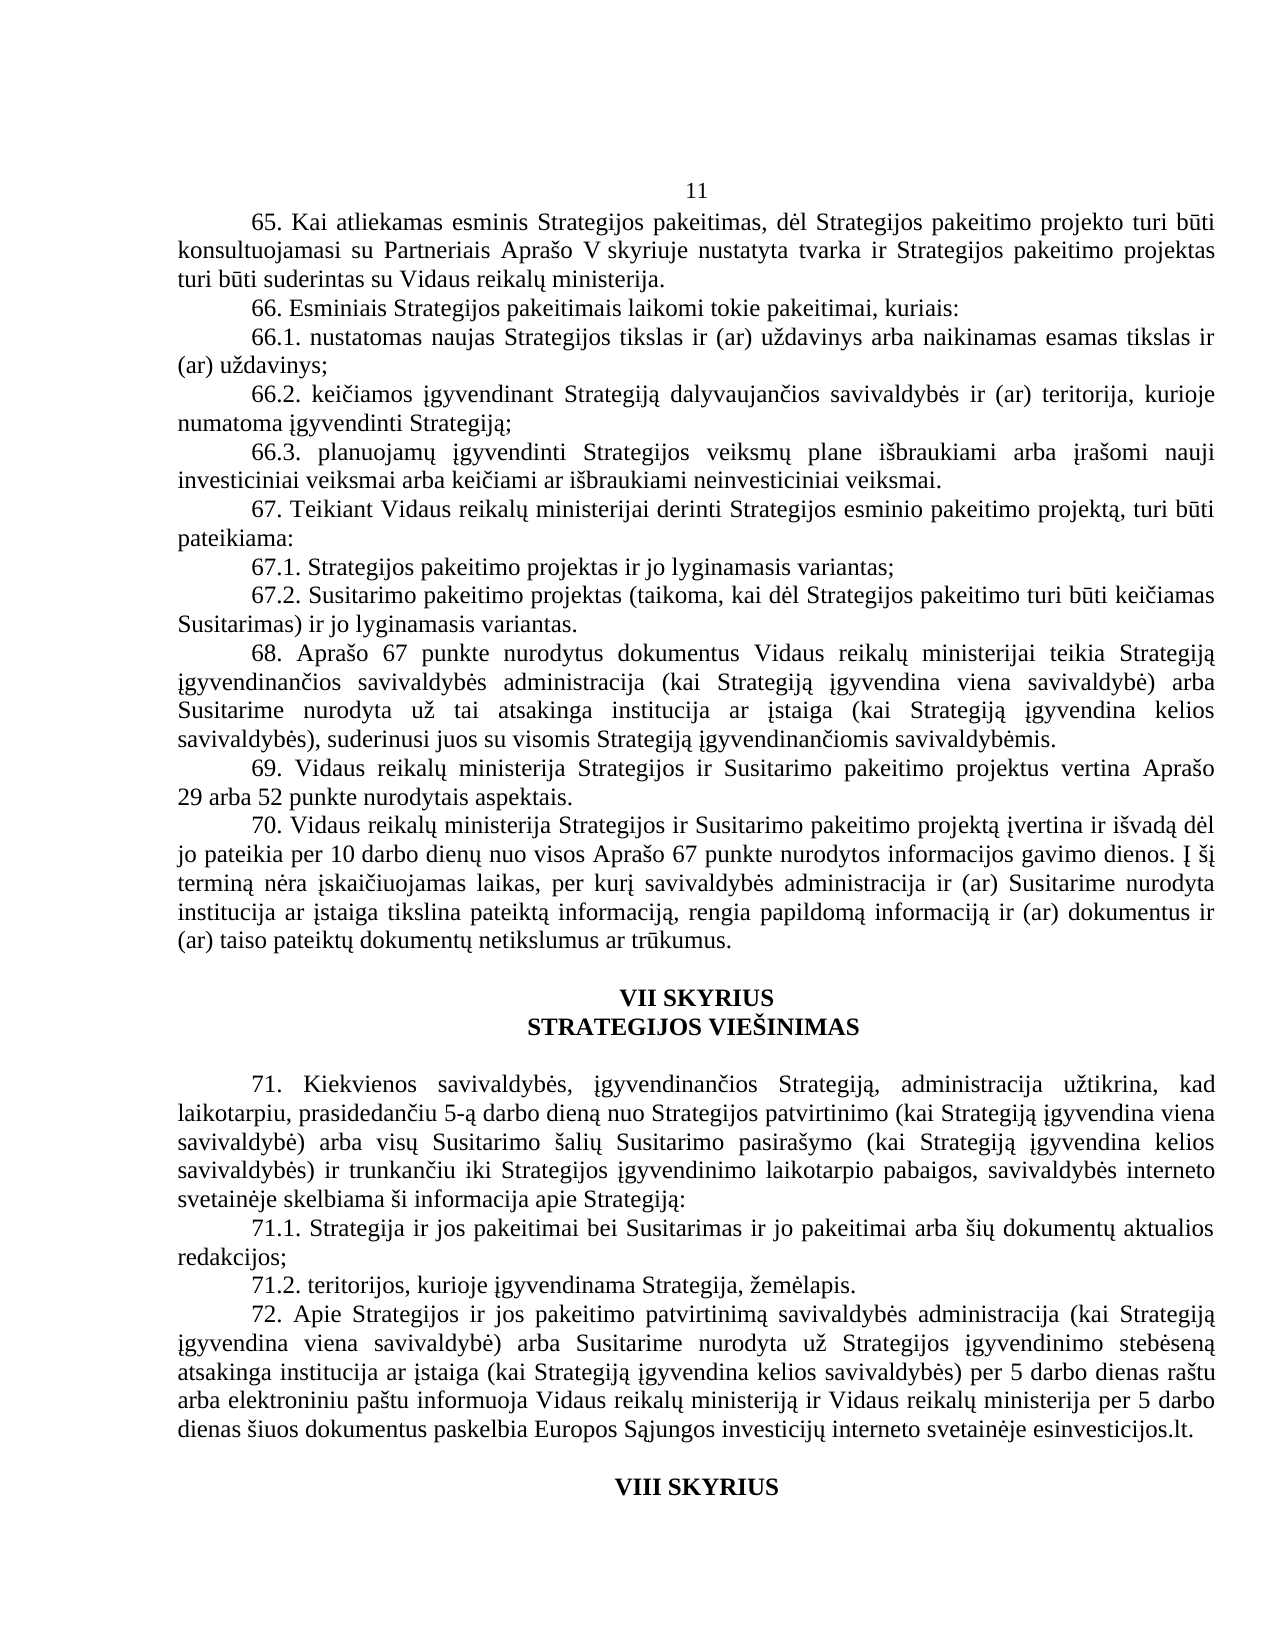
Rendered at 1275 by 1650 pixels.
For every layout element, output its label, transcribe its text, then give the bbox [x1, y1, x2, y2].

text 69. Vidaus reikalų ministerija Strategijos ir Susitarimo pakeitimo projektus vertina Aprašo 29 arba 52 punkte nurodytais aspektais. [177, 753, 1216, 810]
text 71.2. teritorijos, kurioje įgyvendinama Strategija, žemėlapis. [177, 1270, 1216, 1299]
text 67.2. Susitarimo pakeitimo projektas (taikoma, kai dėl Strategijos pakeitimo turi būti keičiamas Susitarimas) ir jo lyginamasis variantas. [177, 580, 1216, 638]
text 66.2. keičiamos įgyvendinant Strategiją dalyvaujančios savivaldybės ir (ar) teritorija, kurioje numatoma įgyvendinti Strategiją; [177, 379, 1216, 437]
text 67.1. Strategijos pakeitimo projektas ir jo lyginamasis variantas; [177, 552, 1216, 580]
text 66.1. nustatomas naujas Strategijos tikslas ir (ar) uždavinys arba naikinamas esamas tikslas ir (ar) uždavinys; [177, 322, 1216, 379]
text VII SKYRIUS [177, 983, 1216, 1012]
text 65. Kai atliekamas esminis Strategijos pakeitimas, dėl Strategijos pakeitimo projekto turi būti konsultuojamasi su Partneriais Aprašo V skyriuje nustatyta tvarka ir Strategijos pakeitimo projektas turi būti suderintas su Vidaus reikalų ministerija. [177, 207, 1216, 293]
text VIII SKYRIUS [177, 1472, 1216, 1500]
text 70. Vidaus reikalų ministerija Strategijos ir Susitarimo pakeitimo projektą įvertina ir išvadą dėl jo pateikia per 10 darbo dienų nuo visos Aprašo 67 punkte nurodytos informacijos gavimo dienos. Į šį terminą nėra įskaičiuojamas laikas, per kurį savivaldybės administracija ir (ar) Susitarime nurodyta institucija ar įstaiga tikslina pateiktą informaciją, rengia papildomą informaciją ir (ar) dokumentus ir (ar) taiso pateiktų dokumentų netikslumus ar trūkumus. [177, 810, 1216, 954]
text STRATEGIJOS VIEŠINIMAS [177, 1012, 1216, 1040]
text 71.1. Strategija ir jos pakeitimai bei Susitarimas ir jo pakeitimai arba šių dokumentų aktualios redakcijos; [177, 1213, 1216, 1270]
text 72. Apie Strategijos ir jos pakeitimo patvirtinimą savivaldybės administracija (kai Strategiją įgyvendina viena savivaldybė) arba Susitarime nurodyta už Strategijos įgyvendinimo stebėseną atsakinga institucija ar įstaiga (kai Strategiją įgyvendina kelios savivaldybės) per 5 darbo dienas raštu arba elektroniniu paštu informuoja Vidaus reikalų ministeriją ir Vidaus reikalų ministerija per 5 darbo dienas šiuos dokumentus paskelbia Europos Sąjungos investicijų interneto svetainėje esinvesticijos.lt. [177, 1299, 1216, 1443]
text 67. Teikiant Vidaus reikalų ministerijai derinti Strategijos esminio pakeitimo projektą, turi būti pateikiama: [177, 494, 1216, 552]
text 68. Aprašo 67 punkte nurodytus dokumentus Vidaus reikalų ministerijai teikia Strategiją įgyvendinančios savivaldybės administracija (kai Strategiją įgyvendina viena savivaldybė) arba Susitarime nurodyta už tai atsakinga institucija ar įstaiga (kai Strategiją įgyvendina kelios savivaldybės), suderinusi juos su visomis Strategiją įgyvendinančiomis savivaldybėmis. [177, 638, 1216, 753]
text 66.3. planuojamų įgyvendinti Strategijos veiksmų plane išbraukiami arba įrašomi nauji investiciniai veiksmai arba keičiami ar išbraukiami neinvesticiniai veiksmai. [177, 437, 1216, 494]
text 71. Kiekvienos savivaldybės, įgyvendinančios Strategiją, administracija užtikrina, kad laikotarpiu, prasidedančiu 5-ą darbo dieną nuo Strategijos patvirtinimo (kai Strategiją įgyvendina viena savivaldybė) arba visų Susitarimo šalių Susitarimo pasirašymo (kai Strategiją įgyvendina kelios savivaldybės) ir trunkančiu iki Strategijos įgyvendinimo laikotarpio pabaigos, savivaldybės interneto svetainėje skelbiama ši informacija apie Strategiją: [177, 1069, 1216, 1213]
text 66. Esminiais Strategijos pakeitimais laikomi tokie pakeitimai, kuriais: [177, 293, 1216, 322]
